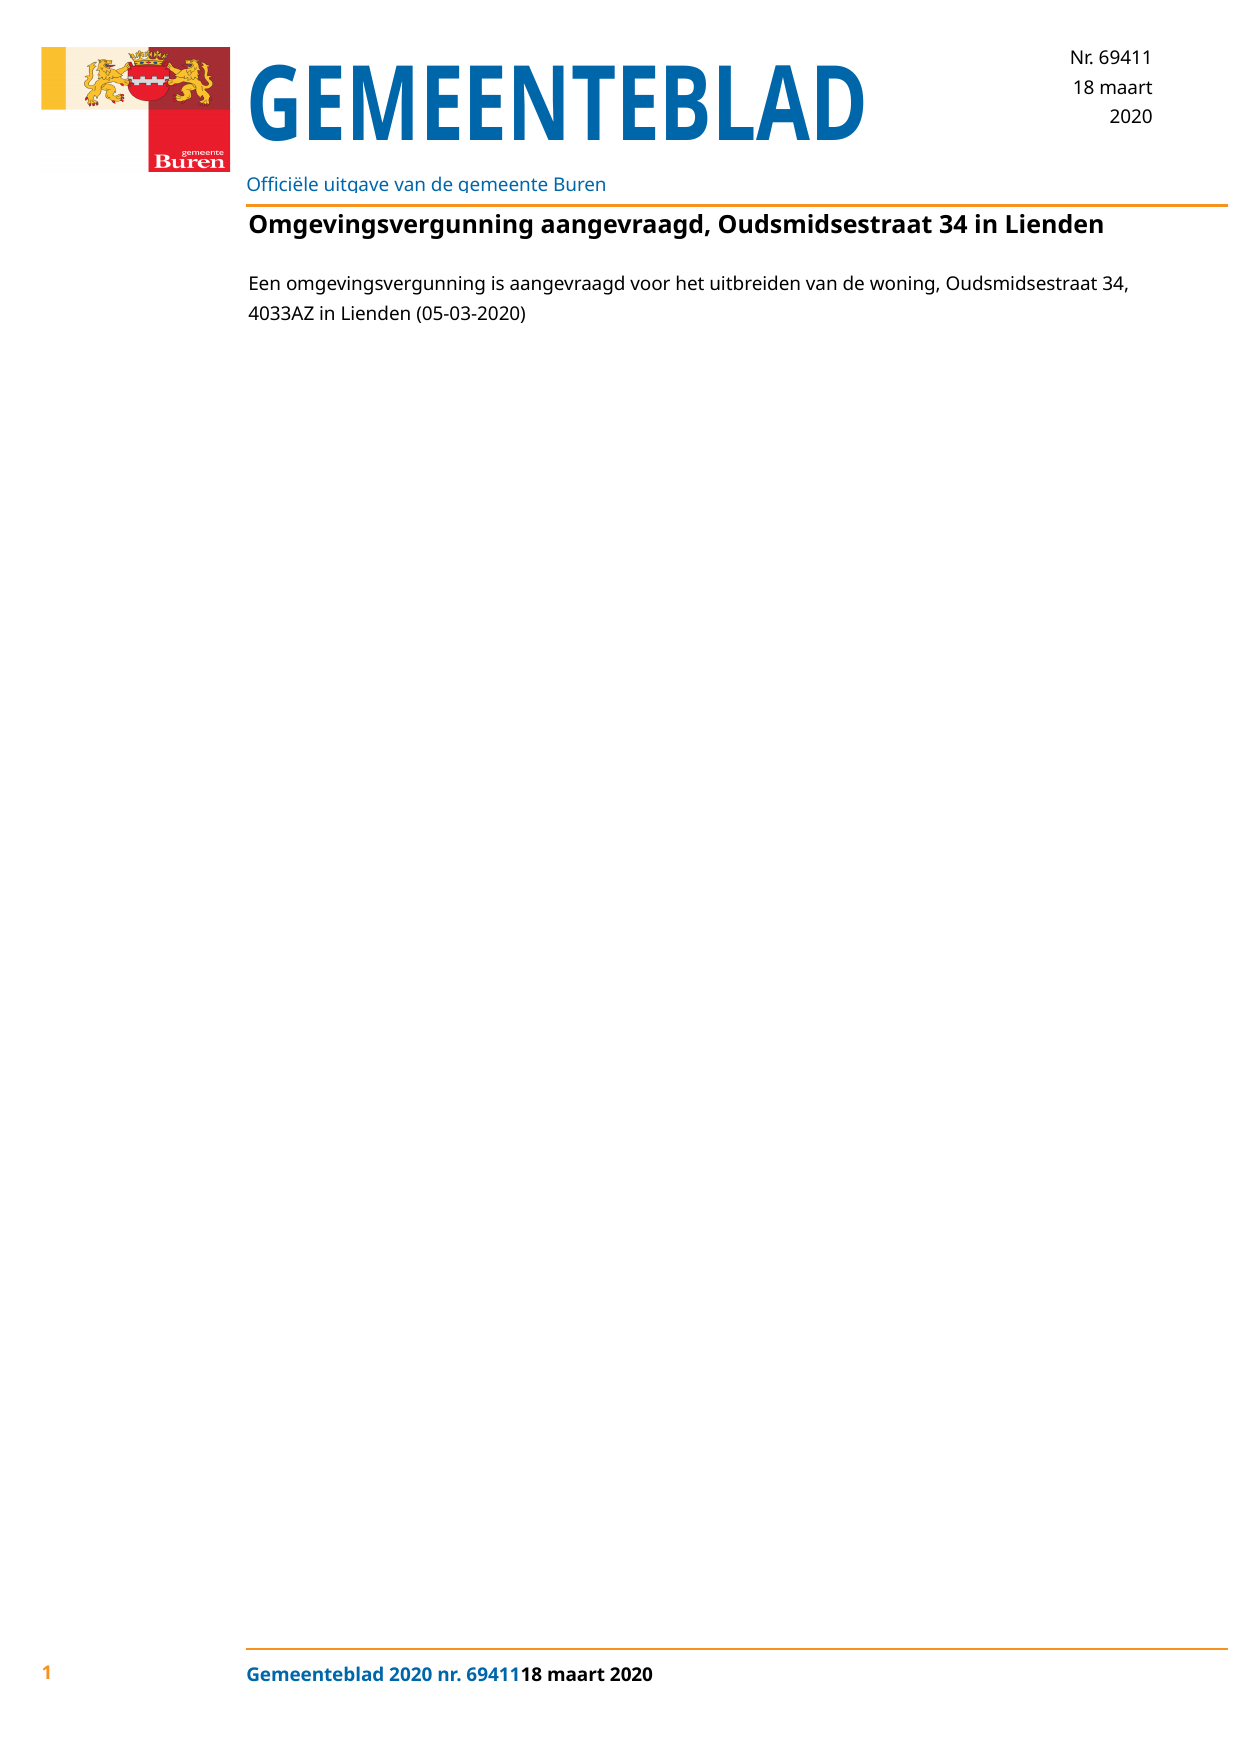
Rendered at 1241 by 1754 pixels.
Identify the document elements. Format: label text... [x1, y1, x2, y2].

text Een omgevingsvergunning is aangevraagd voor het uitbreiden van de woning, Oudsmidsestraat 34, 4033AZ in Lienden (05-03-2020) [248, 270, 1152, 326]
text Omgevingsvergunning aangevraagd, Oudsmidsestraat 34 in Lienden [248, 207, 1152, 241]
picture [41, 47, 231, 172]
